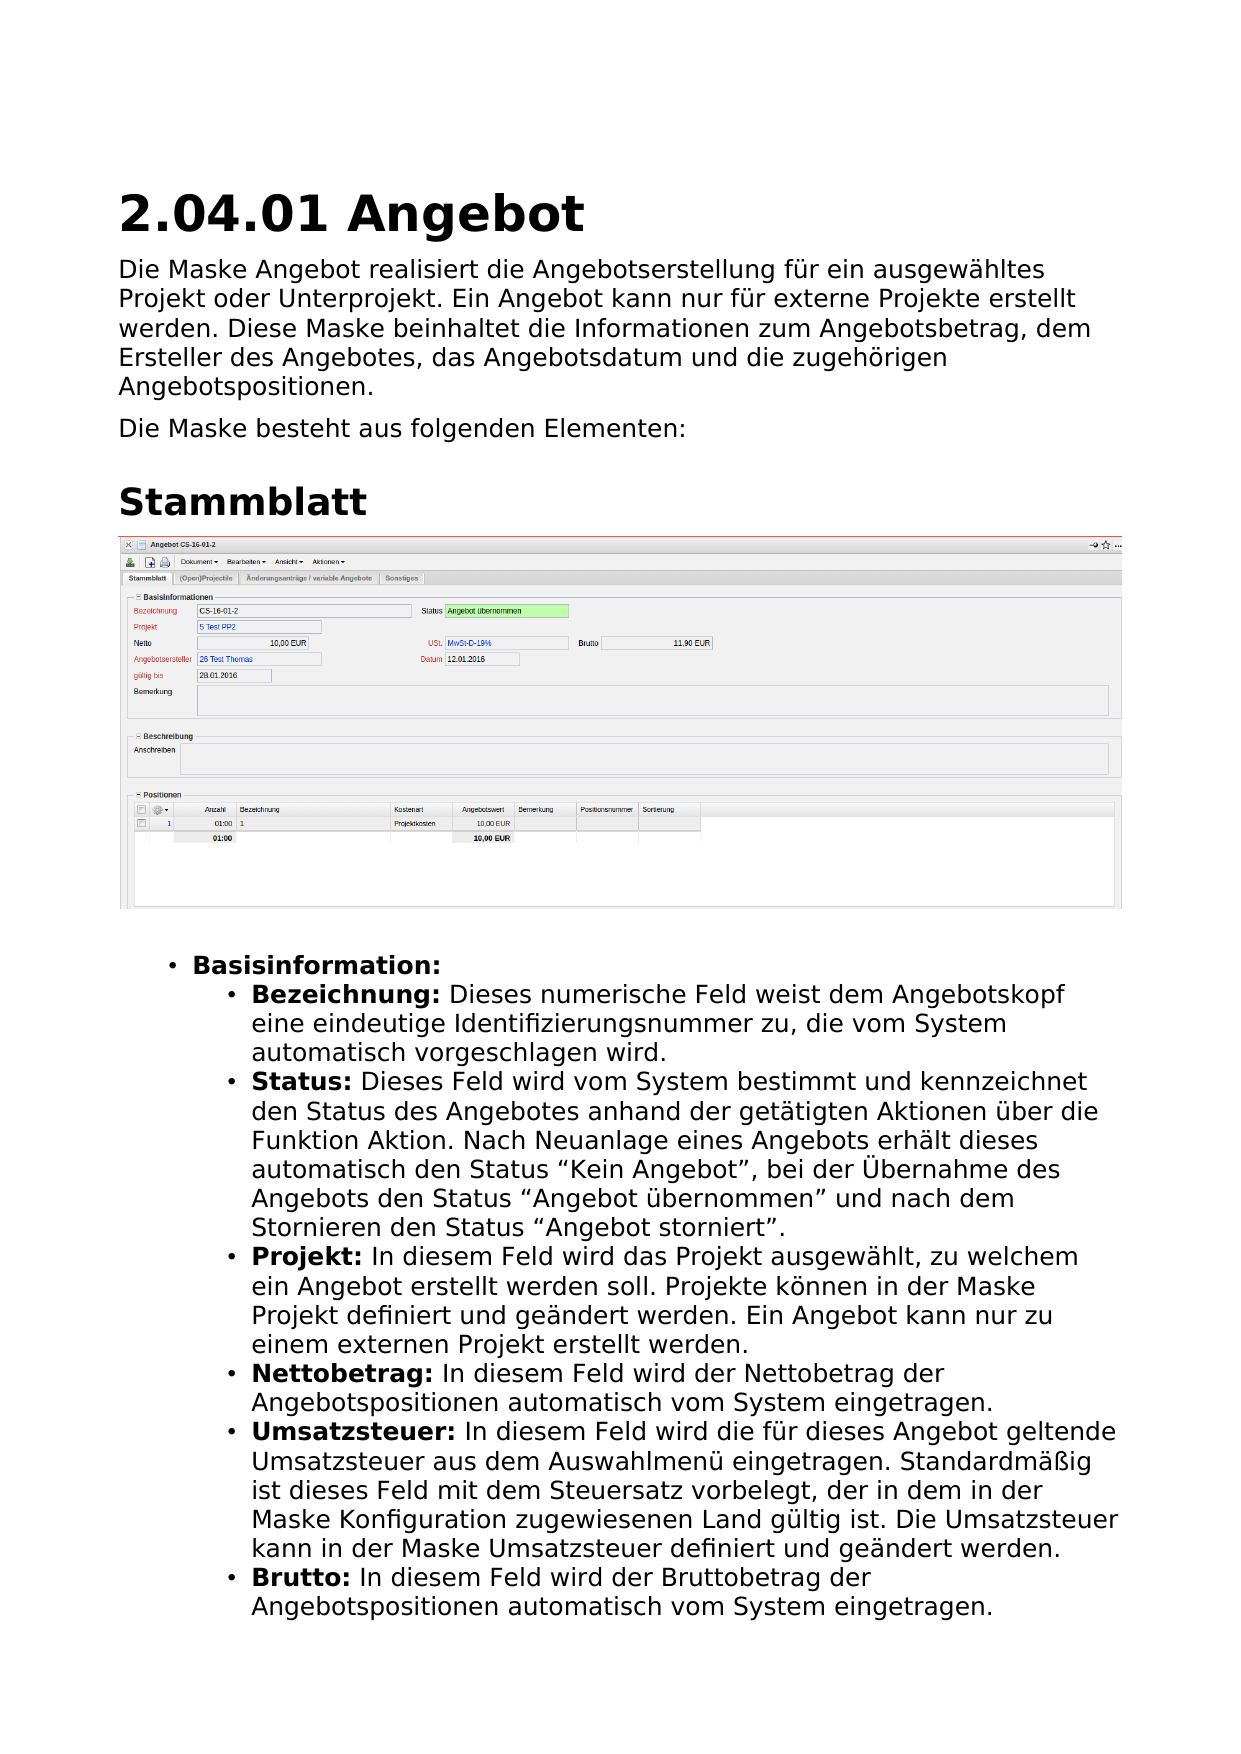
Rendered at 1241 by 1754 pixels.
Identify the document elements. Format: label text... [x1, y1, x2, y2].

list Bezeichnung: Dieses numerische Feld weist dem Angebotskopf eine eindeutige Identifizierungsnummer zu, die vom System automatisch vorgeschlagen wird. [236, 980, 1122, 1068]
list Umsatzsteuer: In diesem Feld wird die für dieses Angebot geltende Umsatzsteuer aus dem Auswahlmenü eingetragen. Standardmäßig ist dieses Feld mit dem Steuersatz vorbelegt, der in dem in der Maske Konfiguration zugewiesenen Land gültig ist. Die Umsatzsteuer kann in der Maske Umsatzsteuer definiert und geändert werden. [236, 1418, 1122, 1563]
list Projekt: In diesem Feld wird das Projekt ausgewählt, zu welchem ein Angebot erstellt werden soll. Projekte können in der Maske Projekt definiert und geändert werden. Ein Angebot kann nur zu einem externen Projekt erstellt werden. [236, 1243, 1122, 1359]
text Die Maske besteht aus folgenden Elementen: [118, 414, 1122, 443]
list Basisinformation: [177, 951, 1122, 980]
list Nettobetrag: In diesem Feld wird der Nettobetrag der Angebotspositionen automatisch vom System eingetragen. [236, 1359, 1122, 1418]
list Status: Dieses Feld wird vom System bestimmt und kennzeichnet den Status des Angebotes anhand der getätigten Aktionen über die Funktion Aktion. Nach Neuanlage eines Angebots erhält dieses automatisch den Status “Kein Angebot”, bei der Übernahme des Angebots den Status “Angebot übernommen” und nach dem Stornieren den Status “Angebot storniert”. [236, 1068, 1122, 1243]
list Brutto: In diesem Feld wird der Bruttobetrag der Angebotspositionen automatisch vom System eingetragen. [236, 1563, 1122, 1622]
text Die Maske Angebot realisiert die Angebotserstellung für ein ausgewähltes Projekt oder Unterprojekt. Ein Angebot kann nur für externe Projekte erstellt werden. Diese Maske beinhaltet die Informationen zum Angebotsbetrag, dem Ersteller des Angebotes, das Angebotsdatum und die zugehörigen Angebotspositionen. [118, 256, 1122, 401]
picture [118, 536, 1123, 909]
subtitle 2.04.01 Angebot [118, 185, 1122, 243]
subtitle Stammblatt [118, 481, 1122, 524]
